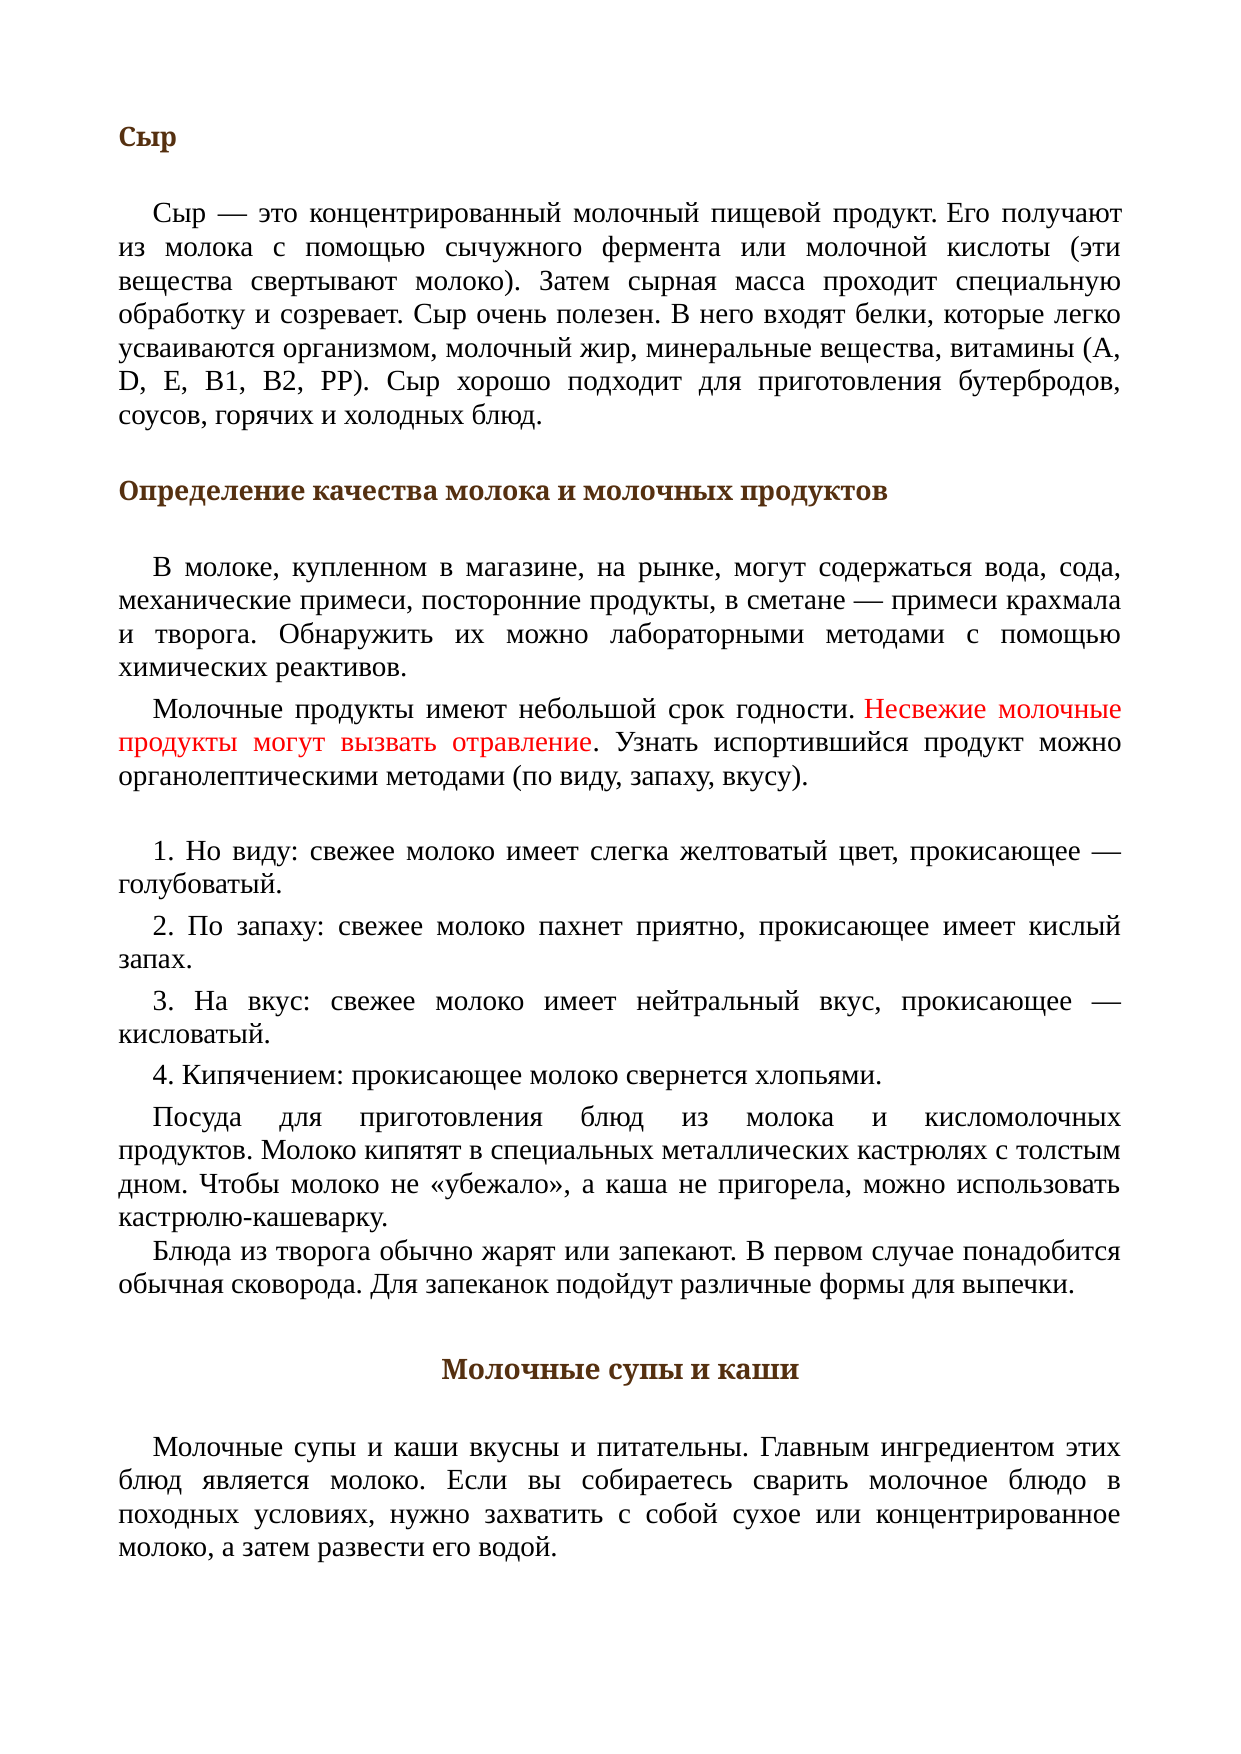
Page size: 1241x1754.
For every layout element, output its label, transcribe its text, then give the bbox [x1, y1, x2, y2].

text Посуда для приготовления блюд из молока и кисломолочных продуктов. Молоко кипятят в специальных металлических кастрюлях с толстым дном. Чтобы молоко не «убежало», а каша не пригорела, можно использовать кастрюлю-кашеварку. [118, 1099, 1122, 1233]
subtitle Определение качества молока и молочных продуктов [118, 472, 1122, 508]
text Сыр — это концентрированный молочный пищевой продукт. Его получают из молока с помощью сычужного фермента или молочной кислоты (эти вещества свертывают молоко). Затем сырная масса проходит специальную обработку и созревает. Сыр очень полезен. В него входят белки, которые легко усваиваются организмом, молочный жир, минеральные вещества, витамины (А, D, Е, B1, B2, PP). Сыр хорошо подходит для приготовления бутербродов, соусов, горячих и холодных блюд. [118, 196, 1122, 430]
subtitle Сыр [118, 118, 1122, 154]
text Блюда из творога обычно жарят или запекают. В первом случае понадобится обычная сковорода. Для запеканок подойдут различные формы для выпечки. [118, 1233, 1122, 1300]
text Молочные супы и каши вкусны и питательны. Главным ингредиентом этих блюд является молоко. Если вы собираетесь сварить молочное блюдо в походных условиях, нужно захватить с собой сухое или концентрированное молоко, а затем развести его водой. [118, 1429, 1122, 1563]
text В молоке, купленном в магазине, на рынке, могут содержаться вода, сода, механические примеси, посторонние продукты, в сметане — примеси крахмала и творога. Обнаружить их можно лабораторными методами с помощью химических реактивов. [118, 549, 1122, 683]
text Молочные продукты имеют небольшой срок годности. Несвежие молочные продукты могут вызвать отравление. Узнать испортившийся продукт можно органолептическими методами (по виду, запаху, вкусу). [118, 691, 1122, 792]
subtitle Молочные супы и каши [118, 1349, 1122, 1387]
text 4. Кипячением: прокисающее молоко свернется хлопьями. [118, 1057, 1122, 1091]
text 1. Но виду: свежее молоко имеет слегка желтоватый цвет, прокисающее — голубоватый. [118, 833, 1122, 900]
text 3. На вкус: свежее молоко имеет нейтральный вкус, прокисающее — кисловатый. [118, 983, 1122, 1050]
text 2. По запаху: свежее молоко пахнет приятно, прокисающее имеет кислый запах. [118, 908, 1122, 975]
